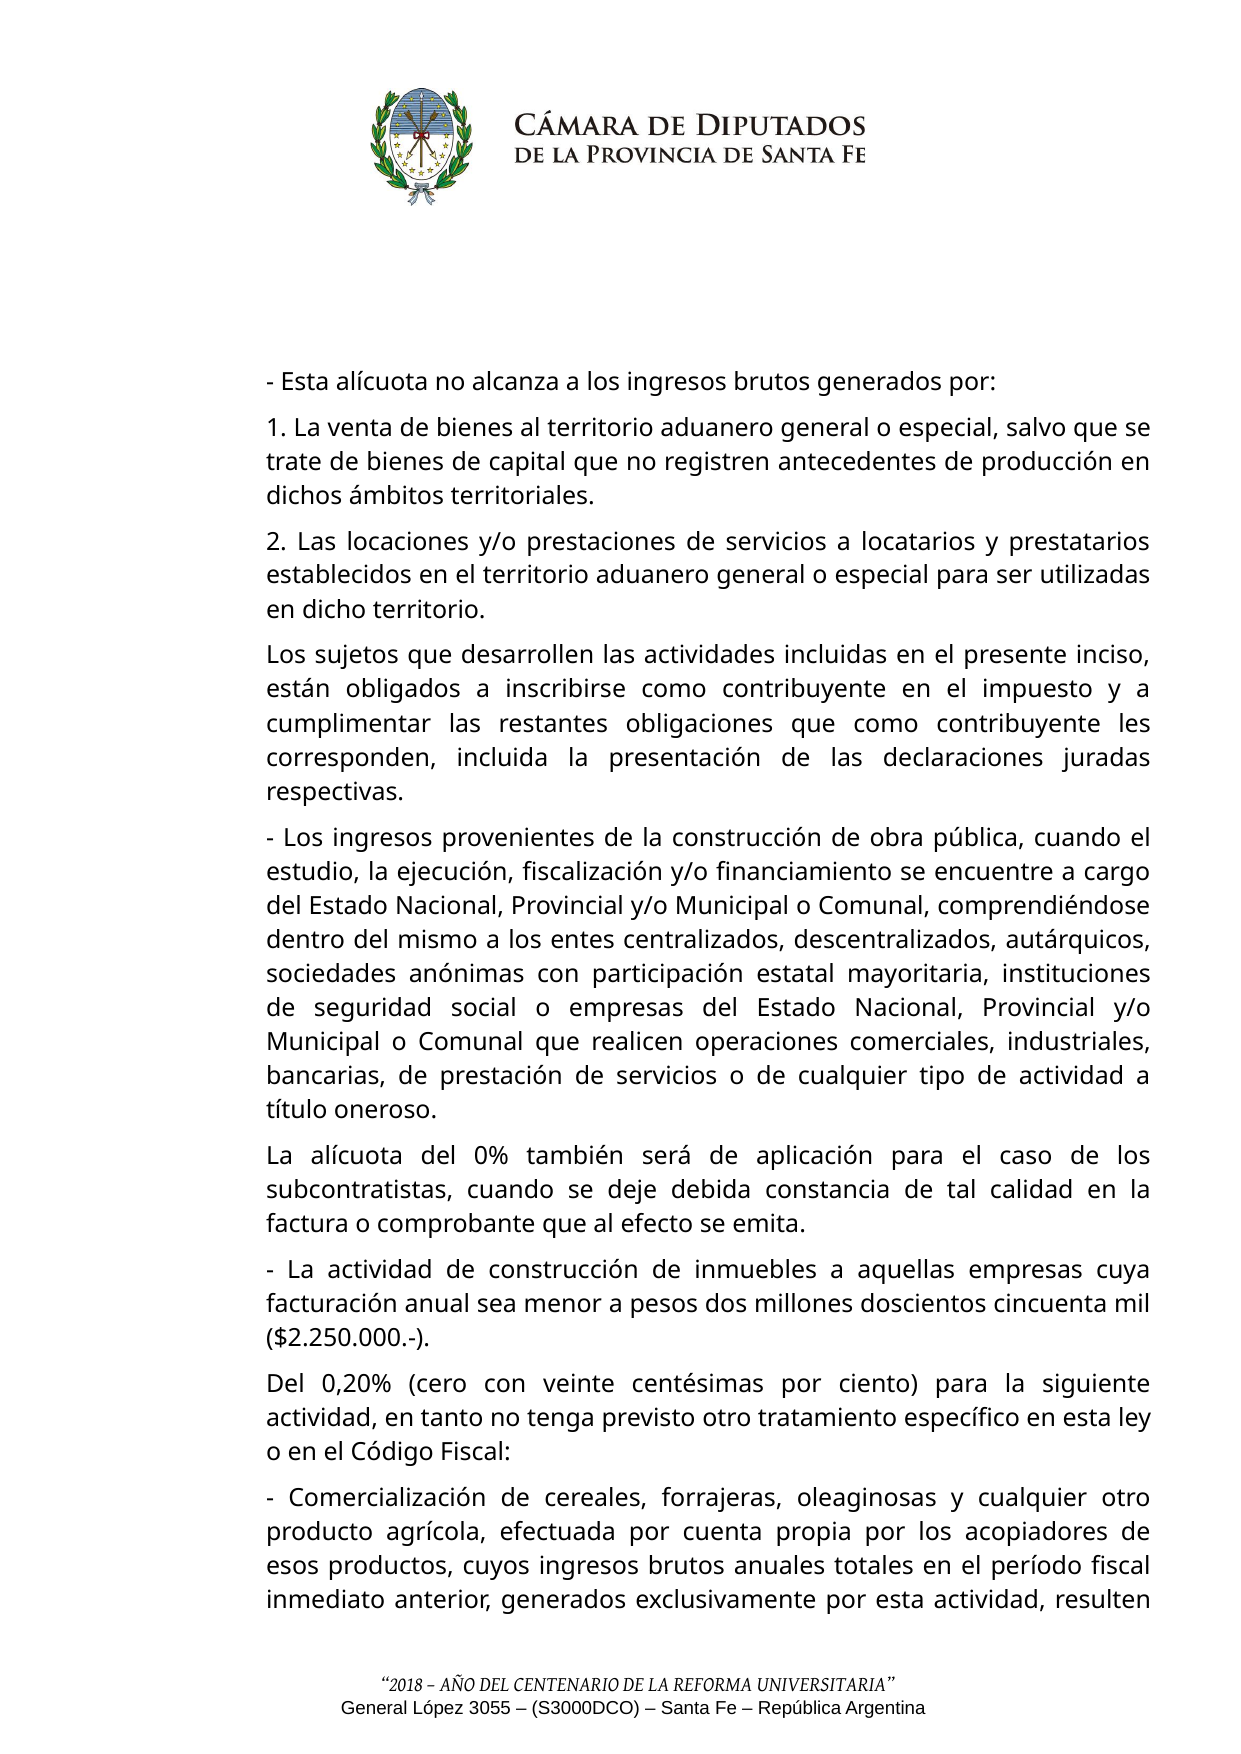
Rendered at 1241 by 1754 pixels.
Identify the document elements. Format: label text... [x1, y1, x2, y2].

text - Esta alícuota no alcanza a los ingresos brutos generados por: [266, 363, 1152, 397]
picture [370, 88, 866, 210]
text 2. Las locaciones y/o prestaciones de servicios a locatarios y prestatarios establecidos en el territorio aduanero general o especial para ser utilizadas en dicho territorio. [266, 523, 1152, 625]
text - La actividad de construcción de inmuebles a aquellas empresas cuya facturación anual sea menor a pesos dos millones doscientos cincuenta mil ($2.250.000.-). [266, 1251, 1152, 1354]
text La alícuota del 0% también será de aplicación para el caso de los subcontratistas, cuando se deje debida constancia de tal calidad en la factura o comprobante que al efecto se emita. [266, 1137, 1152, 1240]
text 1. La venta de bienes al territorio aduanero general o especial, salvo que se trate de bienes de capital que no registren antecedentes de producción en dichos ámbitos territoriales. [266, 409, 1152, 511]
text Del 0,20% (cero con veinte centésimas por ciento) para la siguiente actividad, en tanto no tenga previsto otro tratamiento específico en esta ley o en el Código Fiscal: [266, 1365, 1152, 1468]
text Los sujetos que desarrollen las actividades incluidas en el presente inciso, están obligados a inscribirse como contribuyente en el impuesto y a cumplimentar las restantes obligaciones que como contribuyente les corresponden, incluida la presentación de las declaraciones juradas respectivas. [266, 637, 1152, 807]
text - Comercialización de cereales, forrajeras, oleaginosas y cualquier otro producto agrícola, efectuada por cuenta propia por los acopiadores de esos productos, cuyos ingresos brutos anuales totales en el período fiscal inmediato anterior, generados exclusivamente por esta actividad, resulten [266, 1479, 1152, 1616]
text - Los ingresos provenientes de la construcción de obra pública, cuando el estudio, la ejecución, fiscalización y/o financiamiento se encuentre a cargo del Estado Nacional, Provincial y/o Municipal o Comunal, comprendiéndose dentro del mismo a los entes centralizados, descentralizados, autárquicos, sociedades anónimas con participación estatal mayoritaria, instituciones de seguridad social o empresas del Estado Nacional, Provincial y/o Municipal o Comunal que realicen operaciones comerciales, industriales, bancarias, de prestación de servicios o de cualquier tipo de actividad a título oneroso. [266, 819, 1152, 1126]
